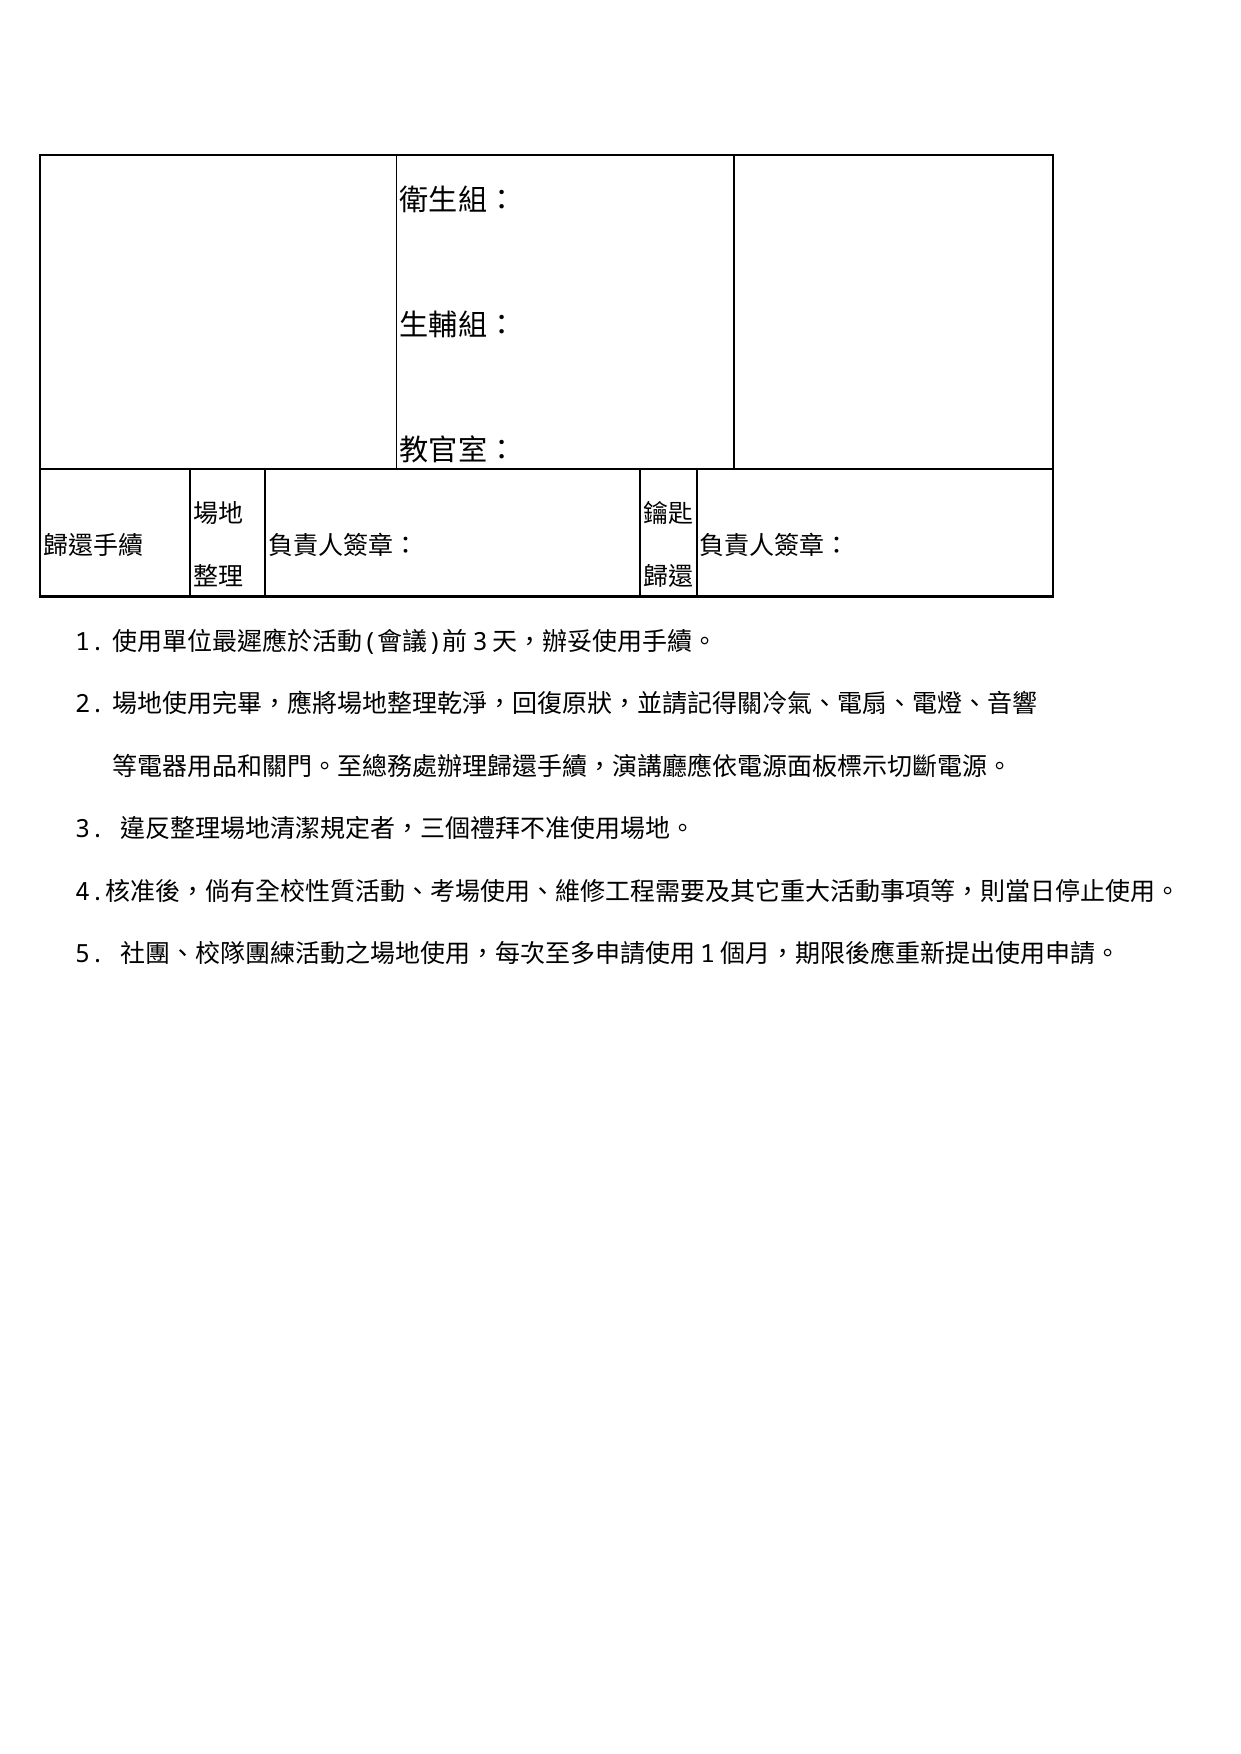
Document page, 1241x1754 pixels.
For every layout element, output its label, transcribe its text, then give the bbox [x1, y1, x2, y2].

list 使用單位最遲應於活動(會議)前3天，辦妥使用手續。 [75, 597, 1165, 660]
list 場地使用完畢，應將場地整理乾淨，回復原狀，並請記得關冷氣、電扇、電燈、音響 [75, 660, 1165, 722]
table_cell 鑰匙歸還 [641, 470, 696, 595]
table_cell 場地整理 [191, 470, 264, 595]
text 3. 違反整理場地清潔規定者，三個禮拜不准使用場地。 [75, 785, 1165, 847]
table_cell 負責人簽章： [698, 470, 1052, 595]
text 5. 社團、校隊團練活動之場地使用，每次至多申請使用1個月，期限後應重新提出使用申請。 [75, 910, 1165, 972]
table_cell 負責人簽章： [266, 470, 639, 595]
table_cell 衛生組： 生輔組： 教官室： [397, 156, 733, 468]
text 等電器用品和關門。至總務處辦理歸還手續，演講廳應依電源面板標示切斷電源。 [112, 722, 1165, 785]
table_cell [735, 156, 1052, 468]
table_cell [41, 156, 396, 468]
table_cell 歸還手續 [41, 470, 189, 595]
text 4.核准後，倘有全校性質活動、考場使用、維修工程需要及其它重大活動事項等，則當日停止使用。 [75, 847, 1165, 910]
